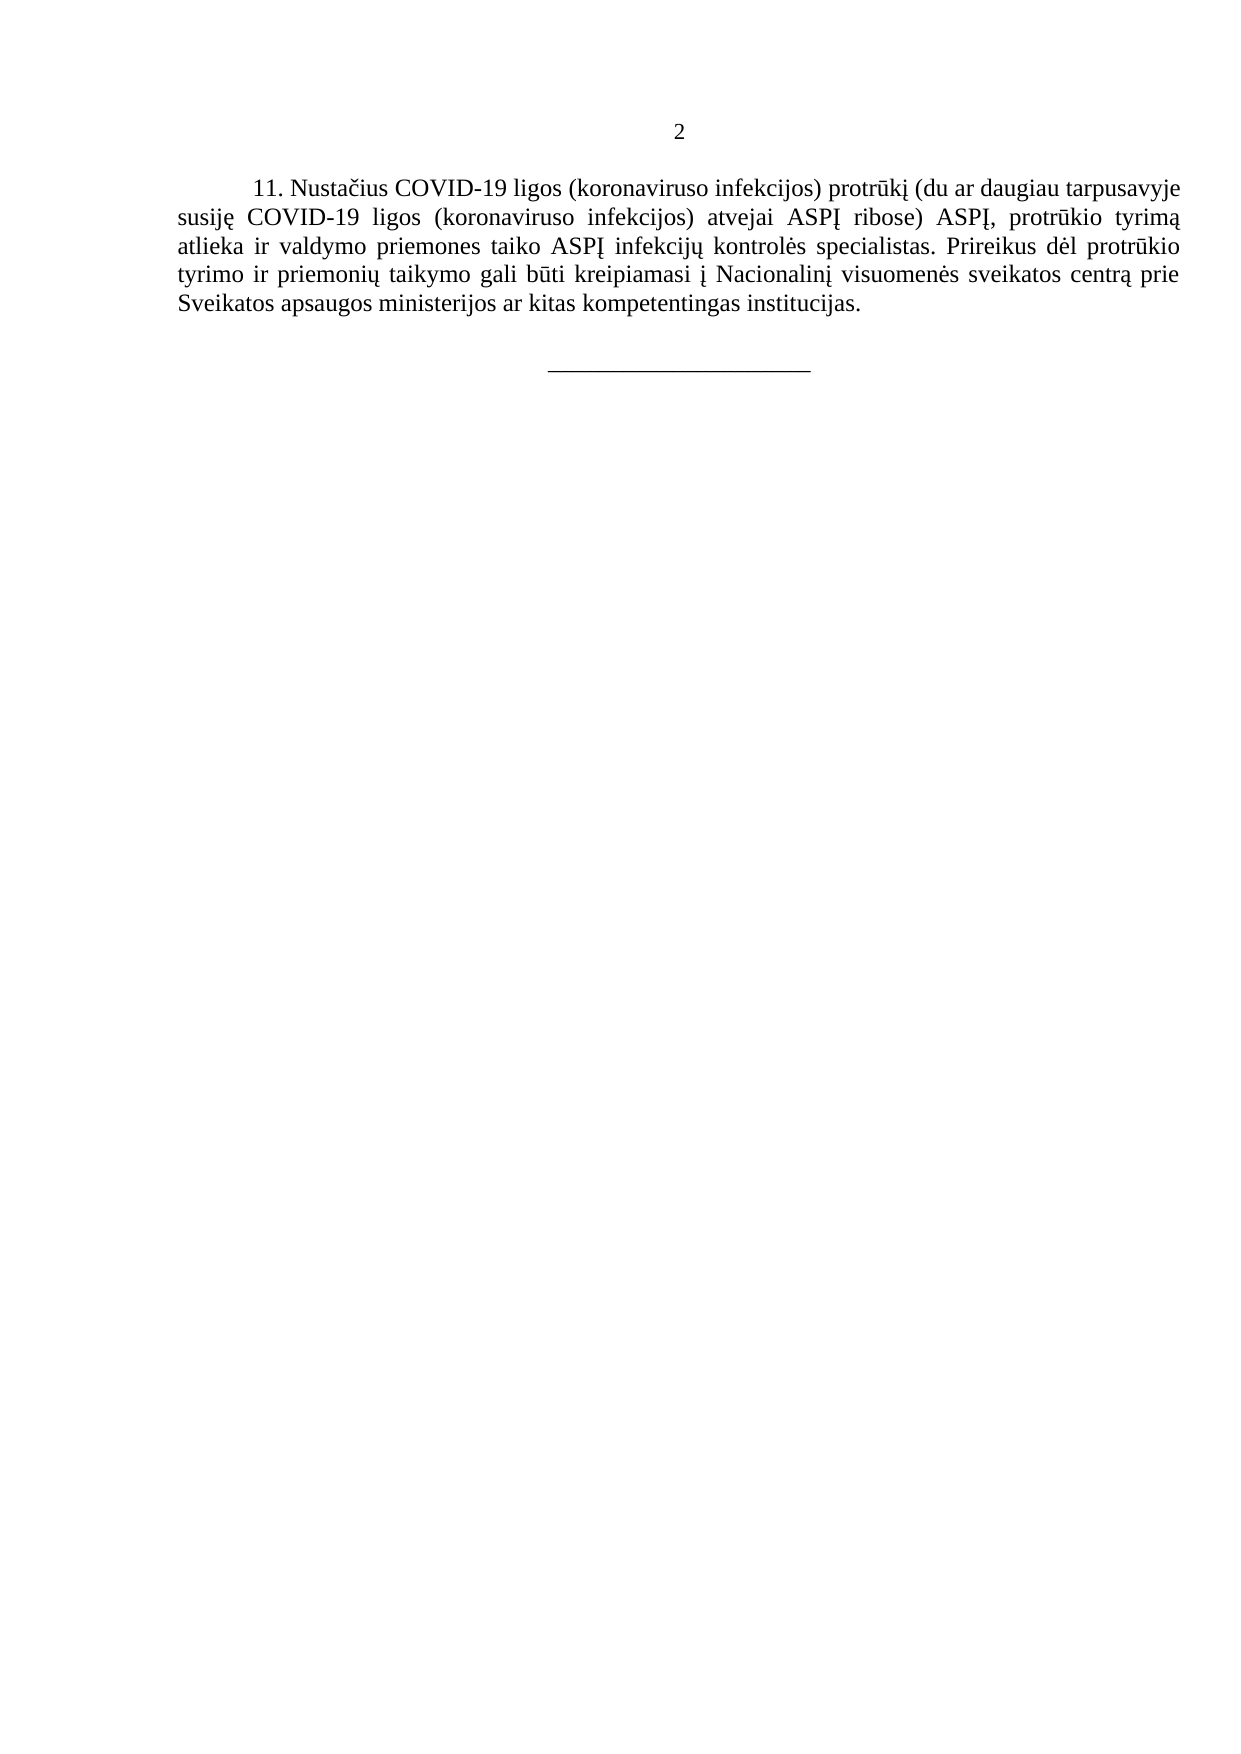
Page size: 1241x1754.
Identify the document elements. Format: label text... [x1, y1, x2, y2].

text _____________________ [177, 346, 1181, 374]
text 11. Nustačius COVID-19 ligos (koronaviruso infekcijos) protrūkį (du ar daugiau tarpusavyje susiję COVID-19 ligos (koronaviruso infekcijos) atvejai ASPĮ ribose) ASPĮ, protrūkio tyrimą atlieka ir valdymo priemones taiko ASPĮ infekcijų kontrolės specialistas. Prireikus dėl protrūkio tyrimo ir priemonių taikymo gali būti kreipiamasi į Nacionalinį visuomenės sveikatos centrą prie Sveikatos apsaugos ministerijos ar kitas kompetentingas institucijas. [177, 173, 1181, 317]
